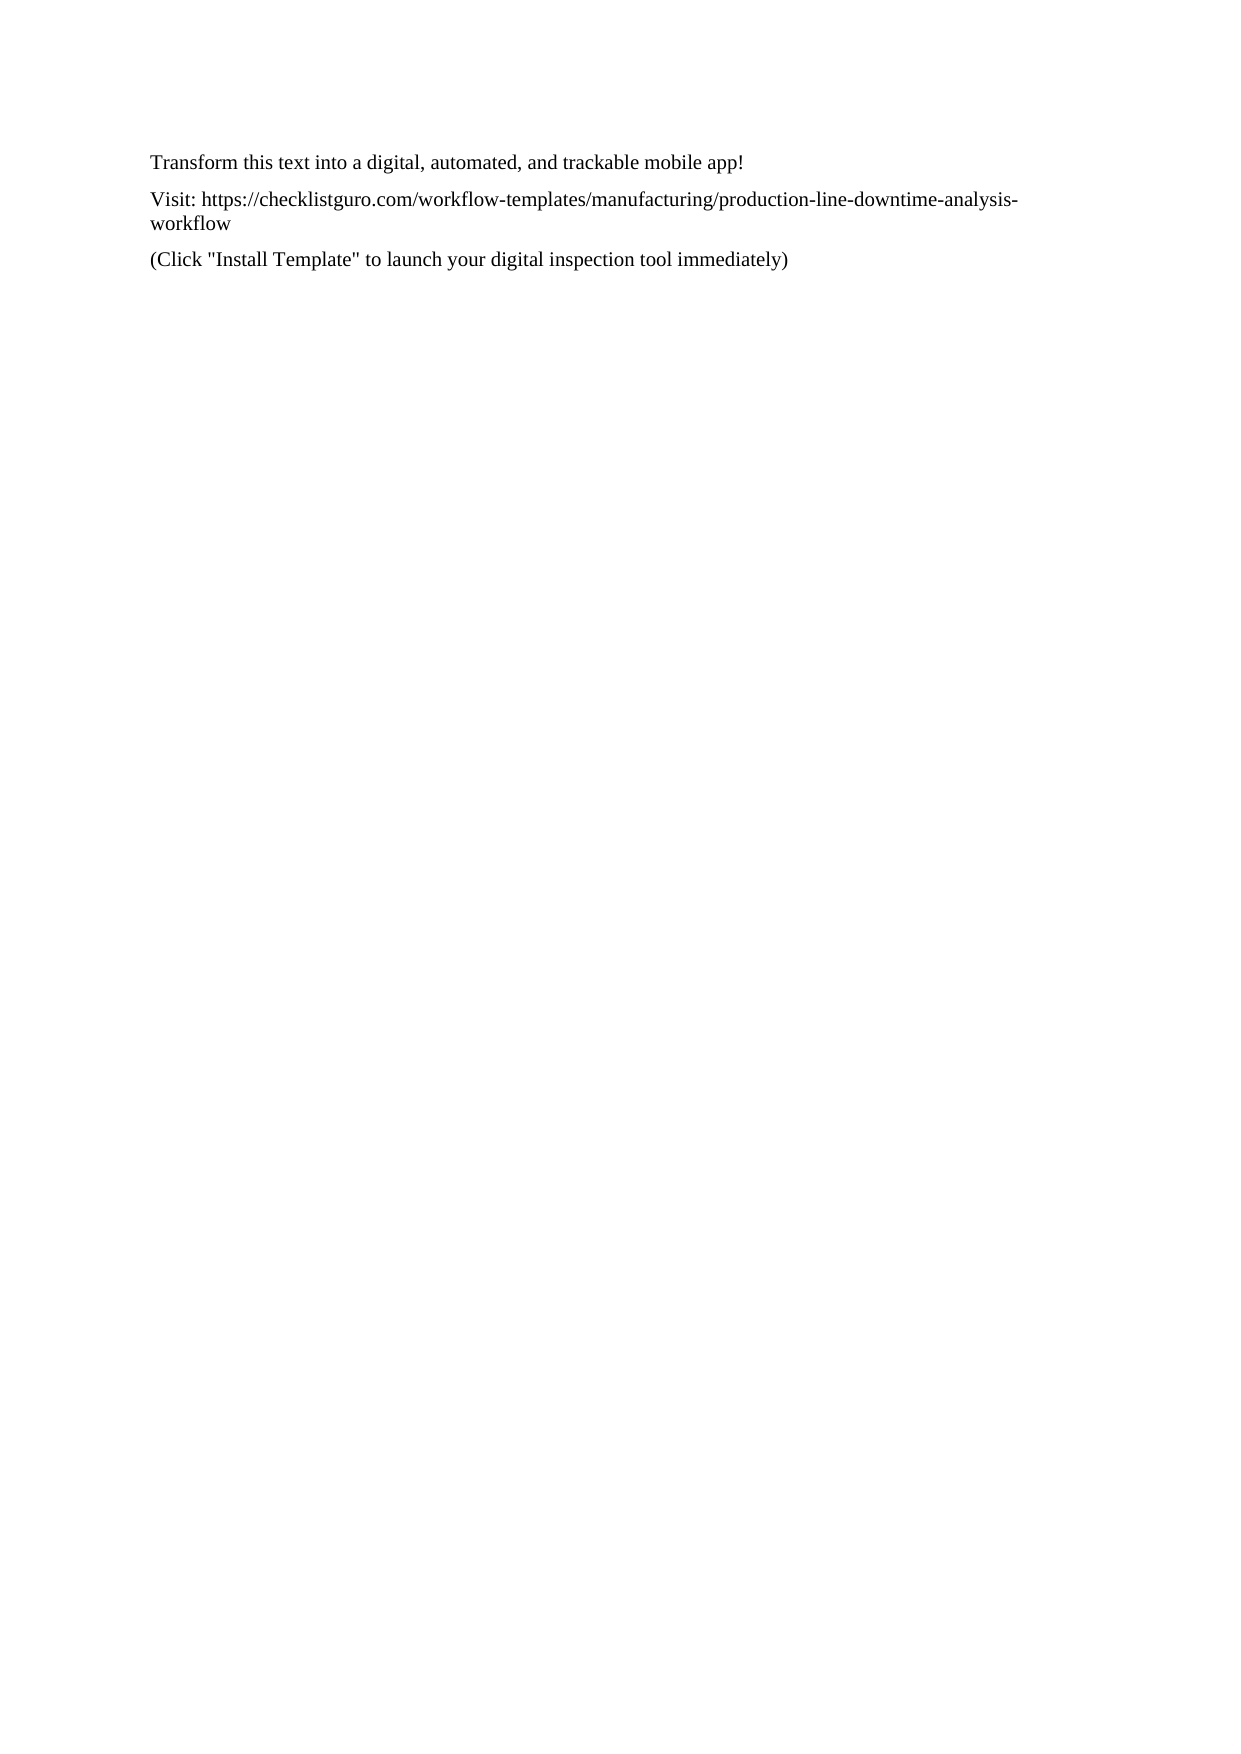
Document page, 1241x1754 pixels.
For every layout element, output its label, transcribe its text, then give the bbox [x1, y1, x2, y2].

text Transform this text into a digital, automated, and trackable mobile app! [150, 150, 1090, 174]
text (Click "Install Template" to launch your digital inspection tool immediately) [150, 247, 1090, 271]
text Visit: https://checklistguro.com/workflow-templates/manufacturing/production-line-downtime-analysis-workflow [150, 187, 1090, 235]
